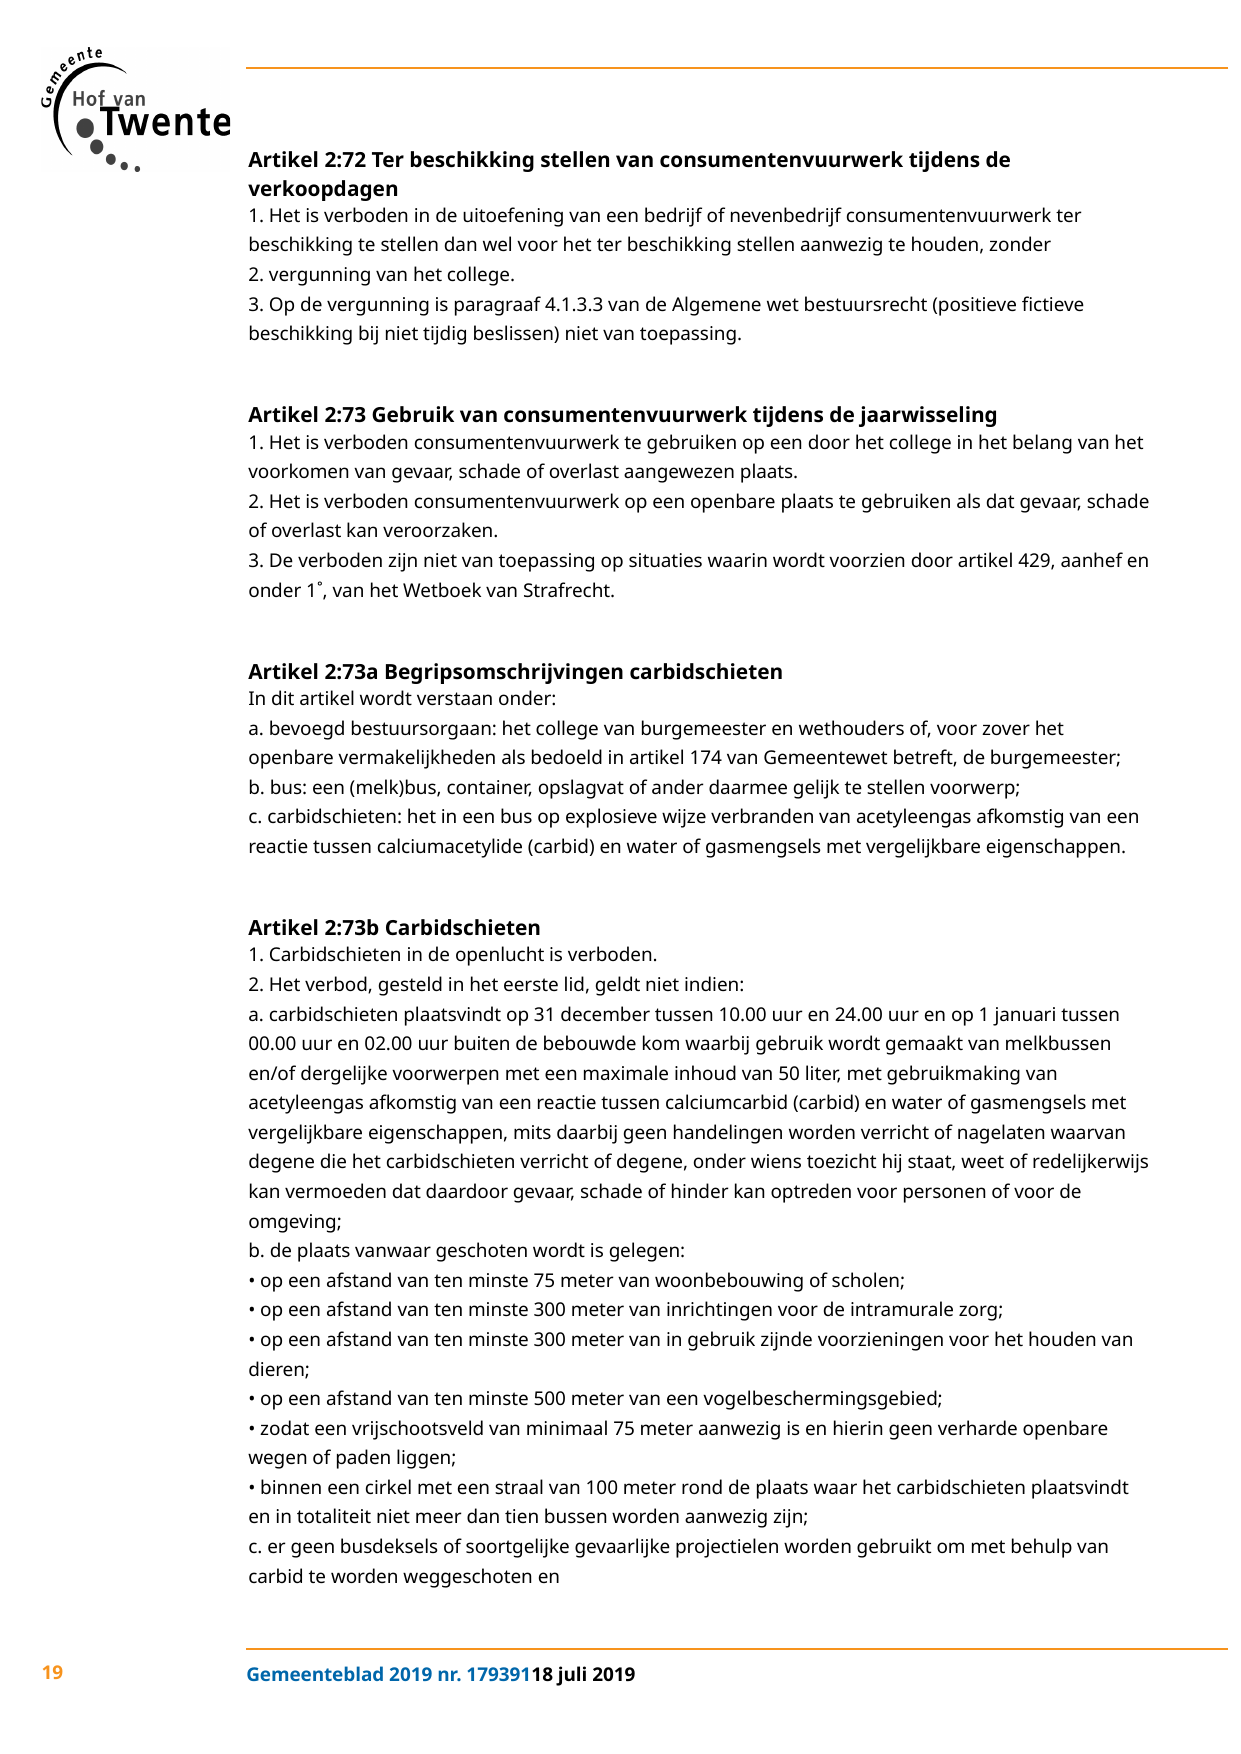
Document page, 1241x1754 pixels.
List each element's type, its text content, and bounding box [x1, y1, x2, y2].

text Artikel 2:73 Gebruik van consumentenvuurwerk tijdens de jaarwisseling [248, 400, 1152, 429]
text c. carbidschieten: het in een bus op explosieve wijze verbranden van acetyleengas afkomstig van een reactie tussen calciumacetylide (carbid) en water of gasmengsels met vergelijkbare eigenschappen. [248, 803, 1152, 859]
text • zodat een vrijschootsveld van minimaal 75 meter aanwezig is en hierin geen verharde openbare wegen of paden liggen; [248, 1415, 1152, 1470]
text Artikel 2:73b Carbidschieten [248, 913, 1152, 942]
text 1. Het is verboden in de uitoefening van een bedrijf of nevenbedrijf consumentenvuurwerk ter beschikking te stellen dan wel voor het ter beschikking stellen aanwezig te houden, zonder [248, 202, 1152, 257]
text 2. Het is verboden consumentenvuurwerk op een openbare plaats te gebruiken als dat gevaar, schade of overlast kan veroorzaken. [248, 488, 1152, 543]
text b. bus: een (melk)bus, container, opslagvat of ander daarmee gelijk te stellen voorwerp; [248, 774, 1152, 800]
text 3. De verboden zijn niet van toepassing op situaties waarin wordt voorzien door artikel 429, aanhef en onder 1˚, van het Wetboek van Strafrecht. [248, 547, 1152, 602]
text b. de plaats vanwaar geschoten wordt is gelegen: [248, 1237, 1152, 1263]
picture [41, 47, 231, 172]
text • op een afstand van ten minste 500 meter van een vogelbeschermingsgebied; [248, 1385, 1152, 1411]
text • op een afstand van ten minste 75 meter van woonbebouwing of scholen; [248, 1267, 1152, 1293]
text c. er geen busdeksels of soortgelijke gevaarlijke projectielen worden gebruikt om met behulp van carbid te worden weggeschoten en [248, 1533, 1152, 1588]
text 3. Op de vergunning is paragraaf 4.1.3.3 van de Algemene wet bestuursrecht (positieve fictieve beschikking bij niet tijdig beslissen) niet van toepassing. [248, 291, 1152, 346]
text 1. Het is verboden consumentenvuurwerk te gebruiken op een door het college in het belang van het voorkomen van gevaar, schade of overlast aangewezen plaats. [248, 429, 1152, 484]
text a. bevoegd bestuursorgaan: het college van burgemeester en wethouders of, voor zover het openbare vermakelijkheden als bedoeld in artikel 174 van Gemeentewet betreft, de burgemeester; [248, 715, 1152, 770]
text a. carbidschieten plaatsvindt op 31 december tussen 10.00 uur en 24.00 uur en op 1 januari tussen 00.00 uur en 02.00 uur buiten de bebouwde kom waarbij gebruik wordt gemaakt van melkbussen en/of dergelijke voorwerpen met een maximale inhoud van 50 liter, met gebruikmaking van acetyleengas afkomstig van een reactie tussen calciumcarbid (carbid) en water of gasmengsels met vergelijkbare eigenschappen, mits daarbij geen handelingen worden verricht of nagelaten waarvan degene die het carbidschieten verricht of degene, onder wiens toezicht hij staat, weet of redelijkerwijs kan vermoeden dat daardoor gevaar, schade of hinder kan optreden voor personen of voor de omgeving; [248, 1001, 1152, 1233]
text 2. vergunning van het college. [248, 261, 1152, 287]
text • binnen een cirkel met een straal van 100 meter rond de plaats waar het carbidschieten plaatsvindt en in totaliteit niet meer dan tien bussen worden aanwezig zijn; [248, 1474, 1152, 1529]
text • op een afstand van ten minste 300 meter van in gebruik zijnde voorzieningen voor het houden van dieren; [248, 1326, 1152, 1381]
text 1. Carbidschieten in de openlucht is verboden. [248, 942, 1152, 967]
text Artikel 2:72 Ter beschikking stellen van consumentenvuurwerk tijdens de verkoopdagen [248, 145, 1152, 202]
text 2. Het verbod, gesteld in het eerste lid, geldt niet indien: [248, 971, 1152, 997]
text In dit artikel wordt verstaan onder: [248, 685, 1152, 711]
text • op een afstand van ten minste 300 meter van inrichtingen voor de intramurale zorg; [248, 1297, 1152, 1322]
text Artikel 2:73a Begripsomschrijvingen carbidschieten [248, 657, 1152, 685]
